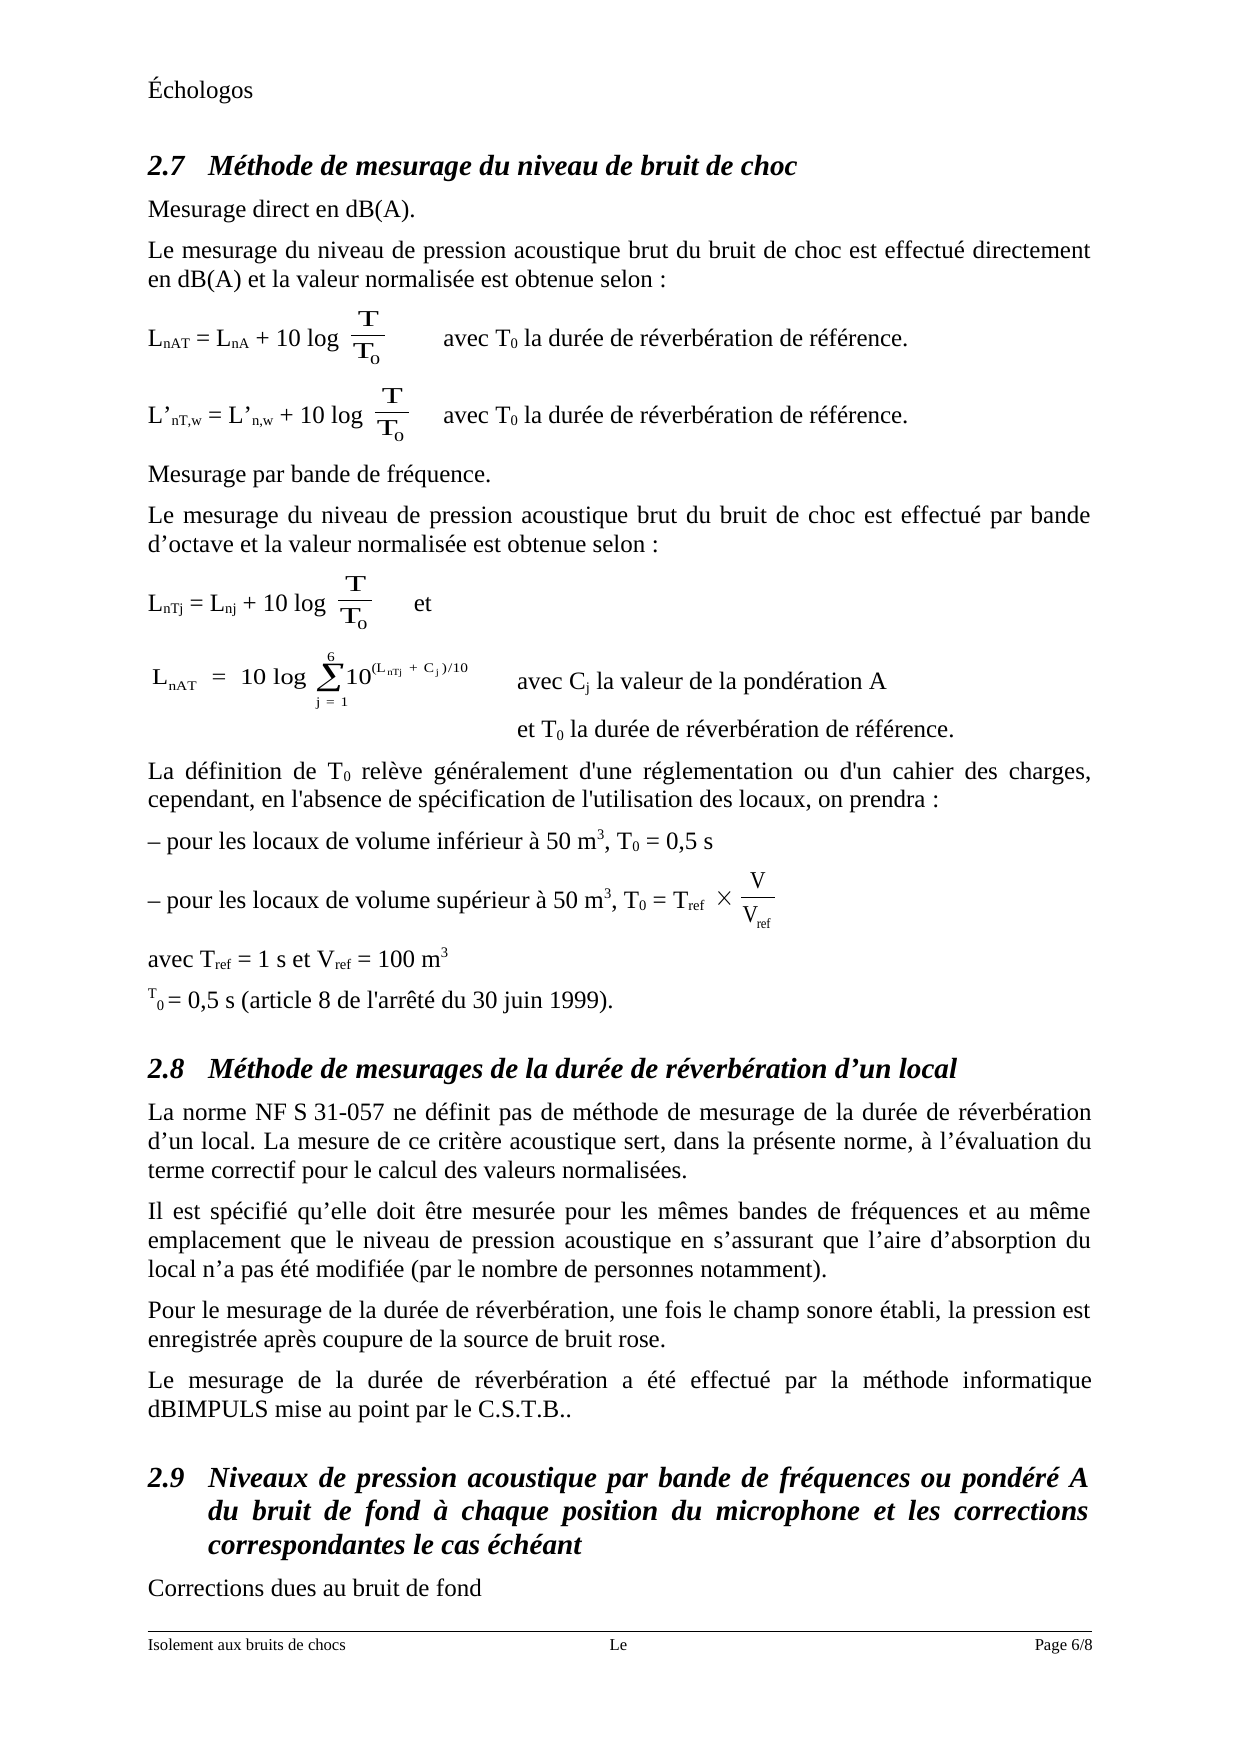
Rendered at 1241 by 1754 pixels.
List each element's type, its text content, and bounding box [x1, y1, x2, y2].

text Le mesurage du niveau de pression acoustique brut du bruit de choc est effectué directement en dB(A) et la valeur normalisée est obtenue selon : [148, 235, 1092, 292]
text Le mesurage de la durée de réverbération a été effectué par la méthode informatique dBIMPULS mise au point par le C.S.T.B.. [148, 1365, 1092, 1422]
text T0 = 0,5 s (article 8 de l'arrêté du 30 juin 1999). [148, 985, 1092, 1014]
text Mesurage direct en dB(A). [148, 194, 1092, 222]
text – pour les locaux de volume inférieur à 50 m3, T0 = 0,5 s [148, 826, 1092, 854]
text L’nT,w = L’n,w + 10 log avec T0 la durée de réverbération de référence. [148, 382, 1092, 446]
text Le mesurage du niveau de pression acoustique brut du bruit de choc est effectué par bande d’octave et la valeur normalisée est obtenue selon : [148, 500, 1092, 558]
text – pour les locaux de volume supérieur à 50 m3, T0 = Tref [148, 867, 1092, 931]
text La définition de T0 relève généralement d'une réglementation ou d'un cahier des charges, cependant, en l'absence de spécification de l'utilisation des locaux, on prendra : [148, 756, 1092, 813]
subtitle Méthode de mesurage du niveau de bruit de choc [148, 148, 1092, 181]
text Pour le mesurage de la durée de réverbération, une fois le champ sonore établi, la pression est enregistrée après coupure de la source de bruit rose. [148, 1295, 1092, 1352]
subtitle Méthode de mesurages de la durée de réverbération d’un local [148, 1051, 1092, 1085]
subtitle Niveaux de pression acoustique par bande de fréquences ou pondéré A du bruit de fond à chaque position du microphone et les corrections correspondantes le cas échéant [148, 1460, 1092, 1561]
text Corrections dues au bruit de fond [148, 1573, 1092, 1602]
text LnTj = Lnj + 10 log et [148, 570, 1092, 635]
text avec Cj la valeur de la pondération A et T0 la durée de réverbération de référence. [148, 647, 1092, 743]
text Mesurage par bande de fréquence. [148, 459, 1092, 488]
text LnAT = LnA + 10 log avec T0 la durée de réverbération de référence. [148, 305, 1092, 369]
text avec Tref = 1 s et Vref = 100 m3 [148, 944, 1092, 973]
text La norme NF S 31-057 ne définit pas de méthode de mesurage de la durée de réverbération d’un local. La mesure de ce critère acoustique sert, dans la présente norme, à l’évaluation du terme correctif pour le calcul des valeurs normalisées. [148, 1097, 1092, 1184]
text Il est spécifié qu’elle doit être mesurée pour les mêmes bandes de fréquences et au même emplacement que le niveau de pression acoustique en s’assurant que l’aire d’absorption du local n’a pas été modifiée (par le nombre de personnes notamment). [148, 1196, 1092, 1282]
